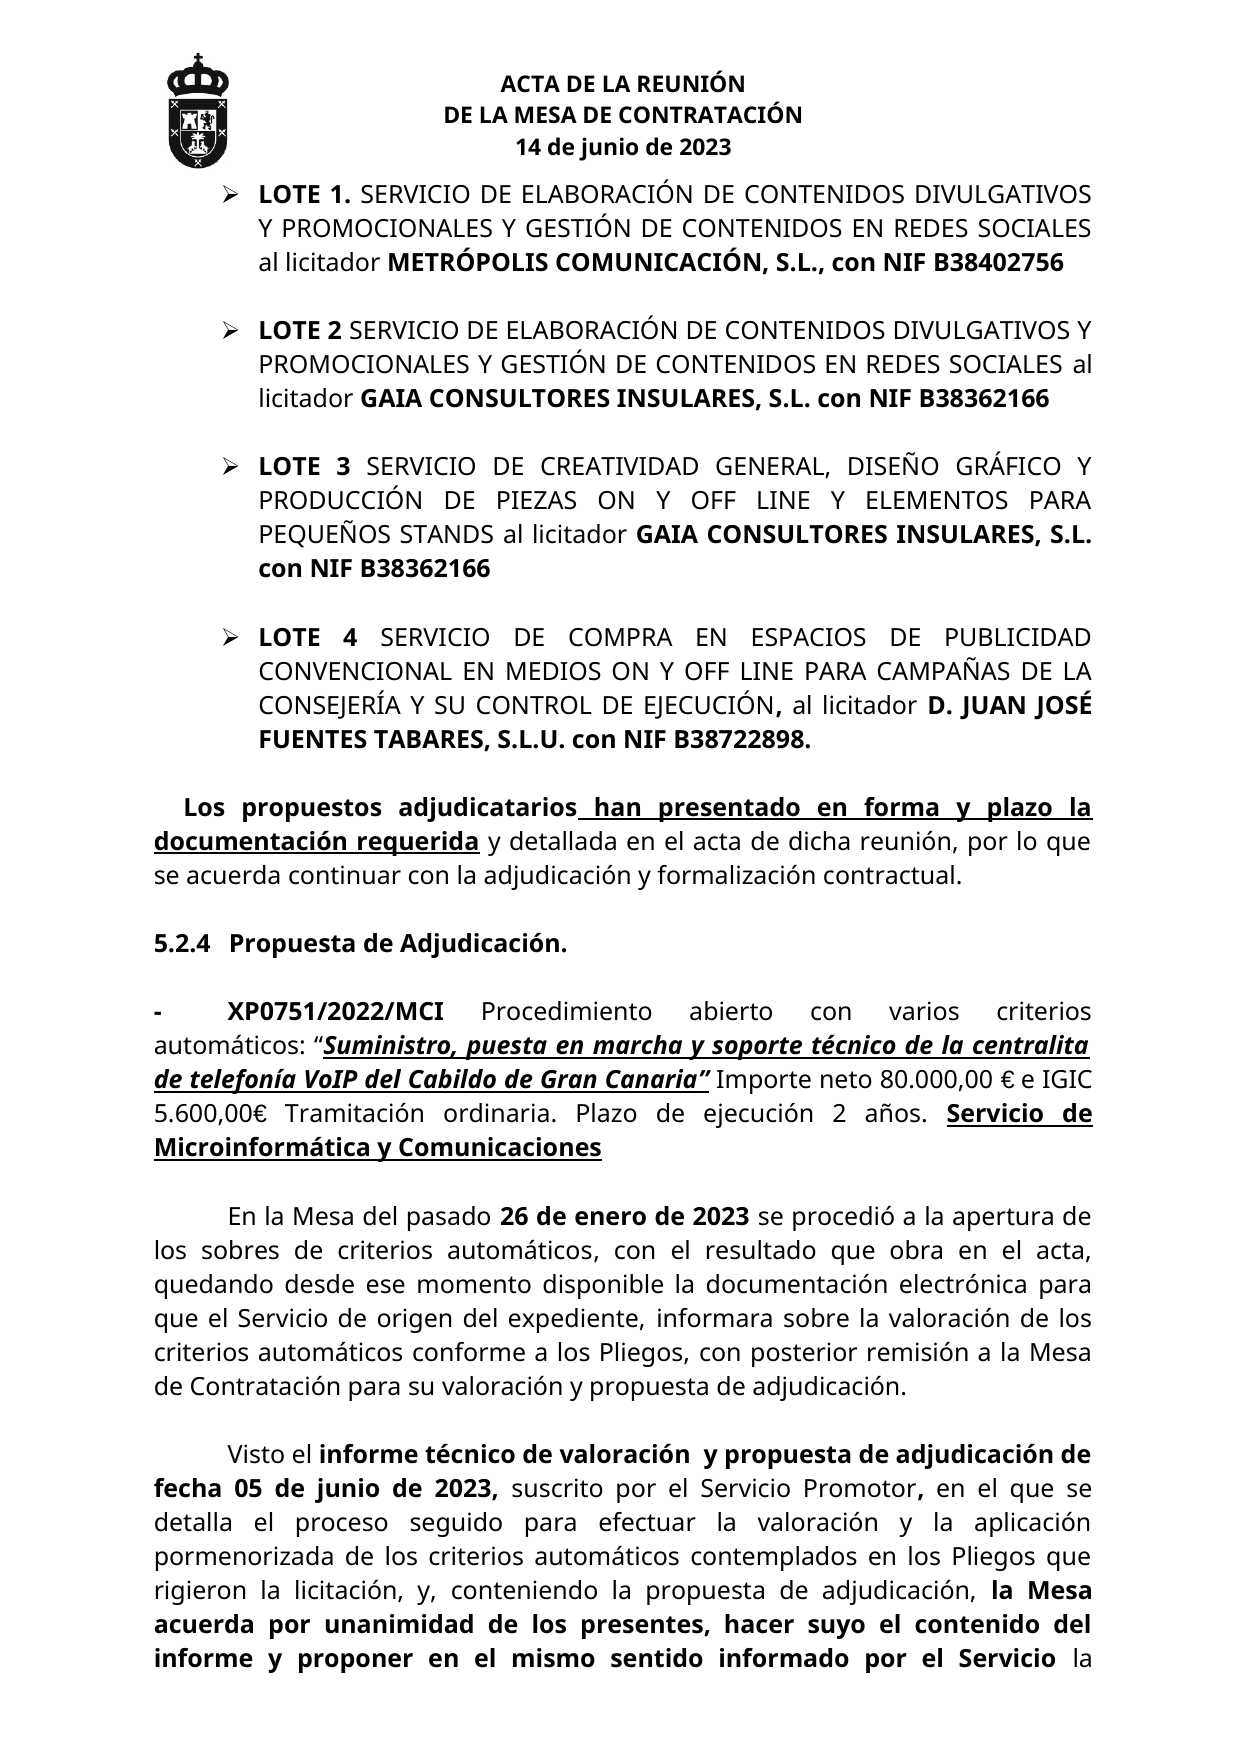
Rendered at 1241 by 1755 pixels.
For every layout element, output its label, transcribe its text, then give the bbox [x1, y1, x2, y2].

list LOTE 2 SERVICIO DE ELABORACIÓN DE CONTENIDOS DIVULGATIVOS Y PROMOCIONALES Y GESTIÓN DE CONTENIDOS EN REDES SOCIALES al licitador GAIA CONSULTORES INSULARES, S.L. con NIF B38362166 [221, 313, 1093, 415]
text - XP0751/2022/MCI Procedimiento abierto con varios criterios automáticos: “Suministro, puesta en marcha y soporte técnico de la centralita de telefonía VoIP del Cabildo de Gran Canaria” Importe neto 80.000,00 € e IGIC 5.600,00€ Tramitación ordinaria. Plazo de ejecución 2 años. Servicio de Microinformática y Comunicaciones [153, 994, 1093, 1164]
list LOTE 3 SERVICIO DE CREATIVIDAD GENERAL, DISEÑO GRÁFICO Y PRODUCCIÓN DE PIEZAS ON Y OFF LINE Y ELEMENTOS PARA PEQUEÑOS STANDS al licitador GAIA CONSULTORES INSULARES, S.L. con NIF B38362166 [221, 449, 1093, 585]
text Visto el informe técnico de valoración y propuesta de adjudicación de fecha 05 de junio de 2023, suscrito por el Servicio Promotor, en el que se detalla el proceso seguido para efectuar la valoración y la aplicación pormenorizada de los criterios automáticos contemplados en los Pliegos que rigieron la licitación, y, conteniendo la propuesta de adjudicación, la Mesa acuerda por unanimidad de los presentes, hacer suyo el contenido del informe y proponer en el mismo sentido informado por el Servicio la [153, 1437, 1093, 1675]
text Los propuestos adjudicatarios han presentado en forma y plazo la documentación requerida y detallada en el acta de dicha reunión, por lo que se acuerda continuar con la adjudicación y formalización contractual. [153, 789, 1093, 892]
list Propuesta de Adjudicación. [153, 926, 1093, 960]
text En la Mesa del pasado 26 de enero de 2023 se procedió a la apertura de los sobres de criterios automáticos, con el resultado que obra en el acta, quedando desde ese momento disponible la documentación electrónica para que el Servicio de origen del expediente, informara sobre la valoración de los criterios automáticos conforme a los Pliegos, con posterior remisión a la Mesa de Contratación para su valoración y propuesta de adjudicación. [153, 1198, 1093, 1403]
list LOTE 1. SERVICIO DE ELABORACIÓN DE CONTENIDOS DIVULGATIVOS Y PROMOCIONALES Y GESTIÓN DE CONTENIDOS EN REDES SOCIALES al licitador METRÓPOLIS COMUNICACIÓN, S.L., con NIF B38402756 [221, 176, 1093, 278]
list LOTE 4 SERVICIO DE COMPRA EN ESPACIOS DE PUBLICIDAD CONVENCIONAL EN MEDIOS ON Y OFF LINE PARA CAMPAÑAS DE LA CONSEJERÍA Y SU CONTROL DE EJECUCIÓN, al licitador D. JUAN JOSÉ FUENTES TABARES, S.L.U. con NIF B38722898. [221, 619, 1093, 755]
